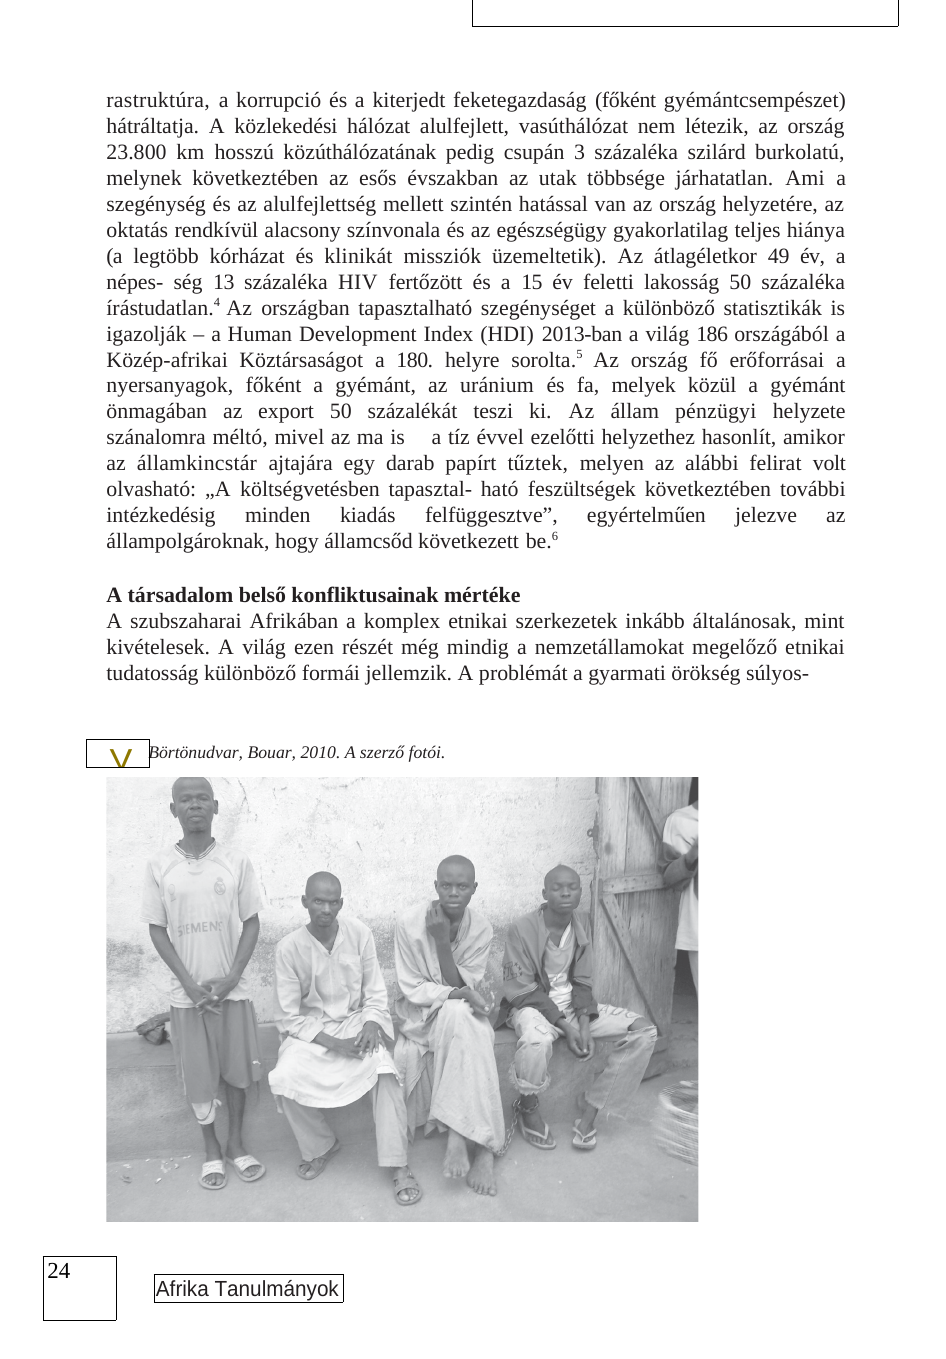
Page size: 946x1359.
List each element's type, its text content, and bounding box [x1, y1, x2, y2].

subtitle A társadalom belső konfliktusainak mértéke [106, 582, 912, 607]
text < [88, 747, 149, 767]
text Börtönudvar, Bouar, 2010. A szerző fotói. [150, 742, 912, 762]
text rastruktúra, a korrupció és a kiterjedt feketegazdaság (főként gyémántcsempészet) hátráltatja. A közlekedési hálózat alulfejlett, vasúthálózat nem létezik, az ország 23.800 km hosszú közúthálózatának pedig csupán 3 százaléka szilárd burkolatú, melynek következtében az esős évszakban az utak többsége járhatatlan. Ami a szegénység és az alulfejlettség mellett szintén hatással van az ország helyzetére, az oktatás rendkívül alacsony színvonala és az egészségügy gyakorlatilag teljes hiánya (a legtöbb kórházat és klinikát missziók üzemeltetik). Az átlagéletkor 49 év, a népes- ség 13 százaléka HIV fertőzött és a 15 év feletti lakosság 50 százaléka írástudatlan.4 Az országban tapasztalható szegénységet a különböző statisztikák is igazolják – a Human Development Index (HDI) 2013-ban a világ 186 országából a Közép-afrikai Köztársaságot a 180. helyre sorolta.5 Az ország fő erőforrásai a nyersanyagok, főként a gyémánt, az uránium és fa, melyek közül a gyémánt önmagában az export 50 százalékát teszi ki. Az állam pénzügyi helyzete szánalomra méltó, mivel az ma is a tíz évvel ezelőtti helyzethez hasonlít, amikor az államkincstár ajtajára egy darab papírt tűztek, melyen az alábbi felirat volt olvasható: „A költségvetésben tapasztal- ható feszültségek következtében további intézkedésig minden kiadás felfüggesztve”, egyértelműen jelezve az állampolgároknak, hogy államcsőd következett be.6 [106, 87, 846, 553]
text A szubszaharai Afrikában a komplex etnikai szerkezetek inkább általánosak, mint kivételesek. A világ ezen részét még mindig a nemzetállamokat megelőző etnikai tudatosság különböző formái jellemzik. A problémát a gyarmati örökség súlyos- [106, 608, 846, 685]
picture [106, 777, 699, 1222]
